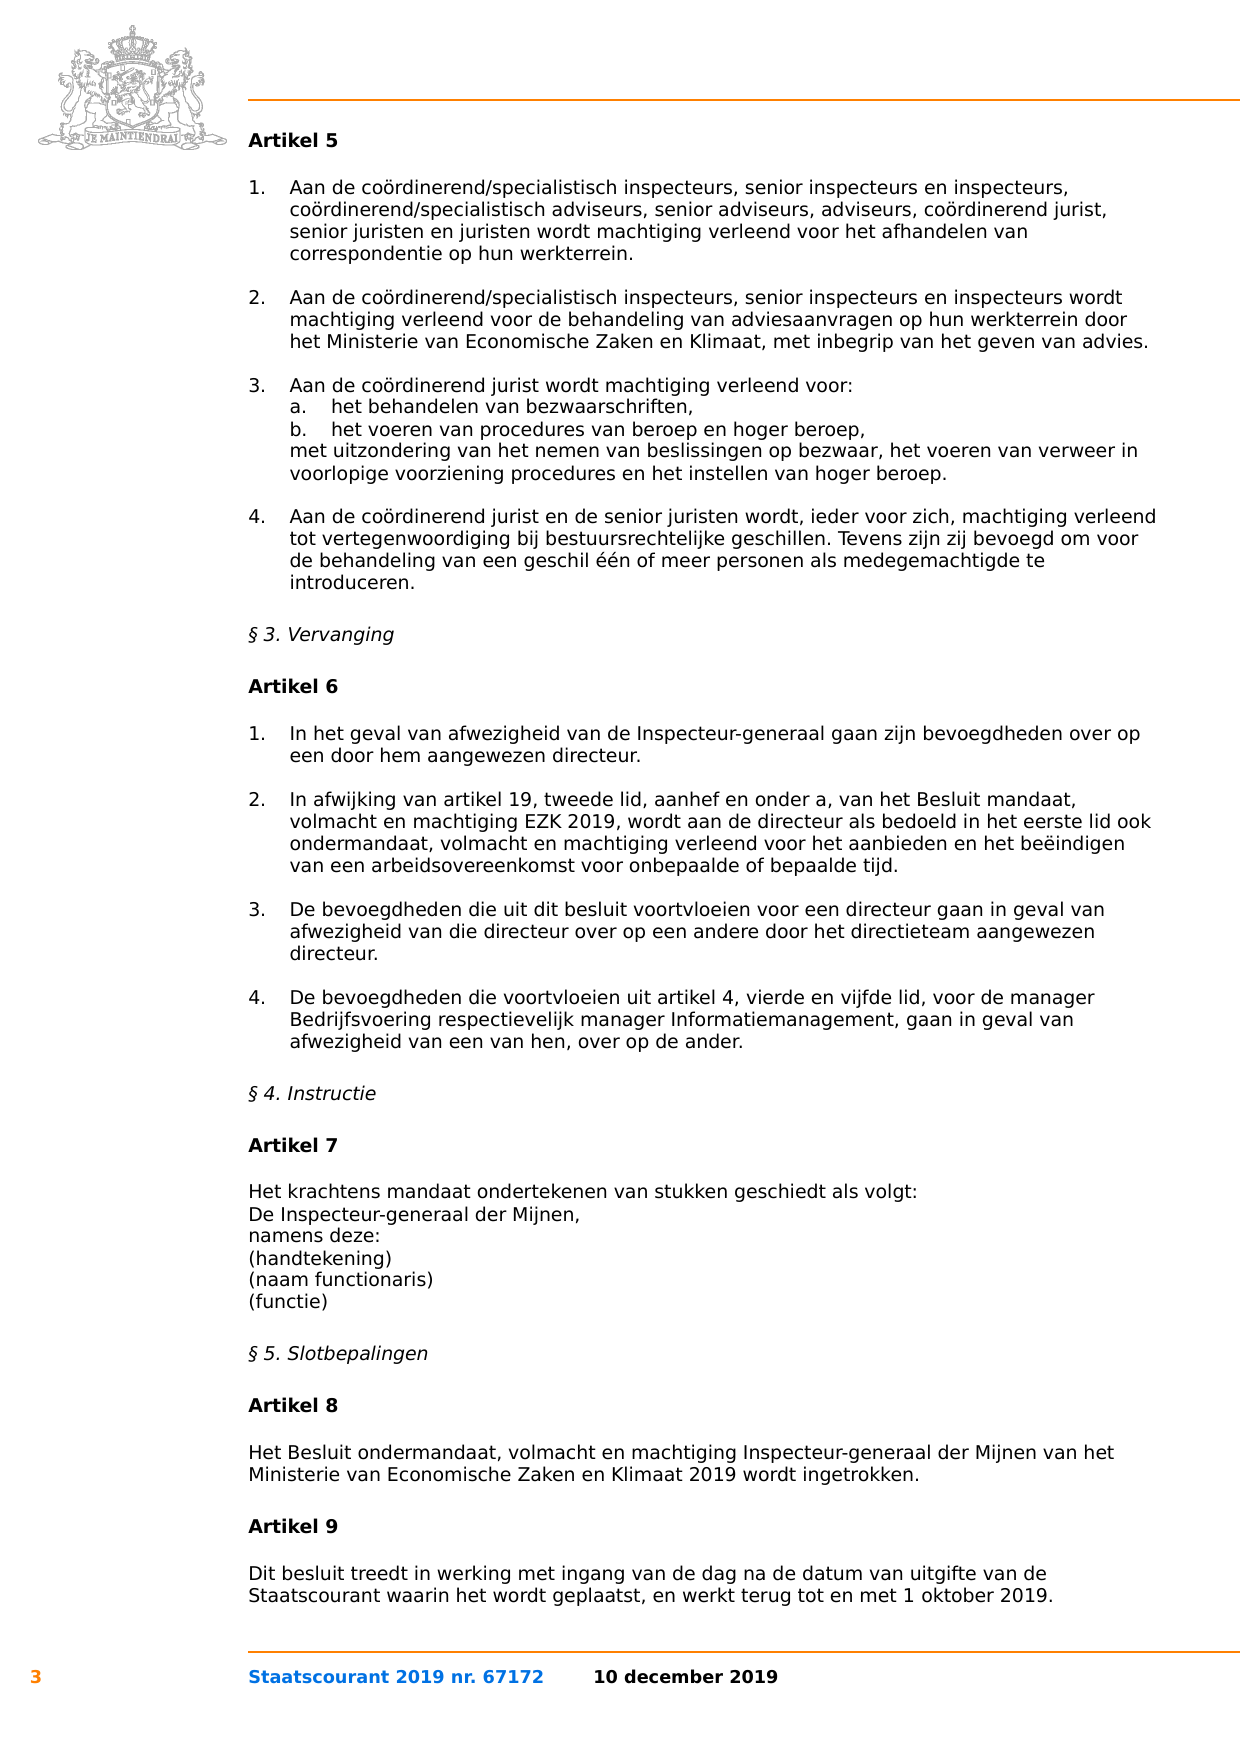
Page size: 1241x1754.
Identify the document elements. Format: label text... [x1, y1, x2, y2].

text a. het behandelen van bezwaarschriften, [289, 396, 1163, 418]
text (naam functionaris) [248, 1269, 1163, 1291]
subtitle Artikel 6 [248, 676, 1163, 698]
subtitle Artikel 7 [248, 1134, 1163, 1156]
subtitle § 4. Instructie [248, 1082, 1163, 1104]
text De Inspecteur-generaal der Mijnen, [248, 1203, 1163, 1225]
text Dit besluit treedt in werking met ingang van de dag na de datum van uitgifte van de Staatscourant waarin het wordt geplaatst, en werkt terug tot en met 1 oktober 2019. [248, 1563, 1163, 1607]
text 1. Aan de coördinerend/specialistisch inspecteurs, senior inspecteurs en inspecteurs, coördinerend/specialistisch adviseurs, senior adviseurs, adviseurs, coördinerend jurist, senior juristen en juristen wordt machtiging verleend voor het afhandelen van correspondentie op hun werkterrein. [248, 177, 1163, 265]
text 1. In het geval van afwezigheid van de Inspecteur-generaal gaan zijn bevoegdheden over op een door hem aangewezen directeur. [248, 723, 1163, 767]
text (functie) [248, 1291, 1163, 1313]
text Het Besluit ondermandaat, volmacht en machtiging Inspecteur-generaal der Mijnen van het Ministerie van Economische Zaken en Klimaat 2019 wordt ingetrokken. [248, 1442, 1163, 1486]
subtitle § 5. Slotbepalingen [248, 1343, 1163, 1365]
text (handtekening) [248, 1247, 1163, 1269]
text 3. Aan de coördinerend jurist wordt machtiging verleend voor: [248, 374, 1163, 396]
subtitle Artikel 9 [248, 1516, 1163, 1538]
subtitle Artikel 5 [248, 130, 1163, 152]
text 4. Aan de coördinerend jurist en de senior juristen wordt, ieder voor zich, machtiging verleend tot vertegenwoordiging bij bestuursrechtelijke geschillen. Tevens zijn zij bevoegd om voor de behandeling van een geschil één of meer personen als medegemachtigde te introduceren. [248, 506, 1163, 594]
picture [38, 25, 227, 150]
text namens deze: [248, 1225, 1163, 1247]
text b. het voeren van procedures van beroep en hoger beroep, [289, 418, 1163, 440]
subtitle Artikel 8 [248, 1395, 1163, 1417]
text 4. De bevoegdheden die voortvloeien uit artikel 4, vierde en vijfde lid, voor de manager Bedrijfsvoering respectievelijk manager Informatiemanagement, gaan in geval van afwezigheid van een van hen, over op de ander. [248, 987, 1163, 1052]
text 2. In afwijking van artikel 19, tweede lid, aanhef en onder a, van het Besluit mandaat, volmacht en machtiging EZK 2019, wordt aan de directeur als bedoeld in het eerste lid ook ondermandaat, volmacht en machtiging verleend voor het aanbieden en het beëindigen van een arbeidsovereenkomst voor onbepaalde of bepaalde tijd. [248, 789, 1163, 877]
subtitle § 3. Vervanging [248, 624, 1163, 646]
text met uitzondering van het nemen van beslissingen op bezwaar, het voeren van verweer in voorlopige voorziening procedures en het instellen van hoger beroep. [289, 440, 1163, 484]
text 3. De bevoegdheden die uit dit besluit voortvloeien voor een directeur gaan in geval van afwezigheid van die directeur over op een andere door het directieteam aangewezen directeur. [248, 899, 1163, 965]
text 2. Aan de coördinerend/specialistisch inspecteurs, senior inspecteurs en inspecteurs wordt machtiging verleend voor de behandeling van adviesaanvragen op hun werkterrein door het Ministerie van Economische Zaken en Klimaat, met inbegrip van het geven van advies. [248, 287, 1163, 353]
text Het krachtens mandaat ondertekenen van stukken geschiedt als volgt: [248, 1181, 1163, 1203]
